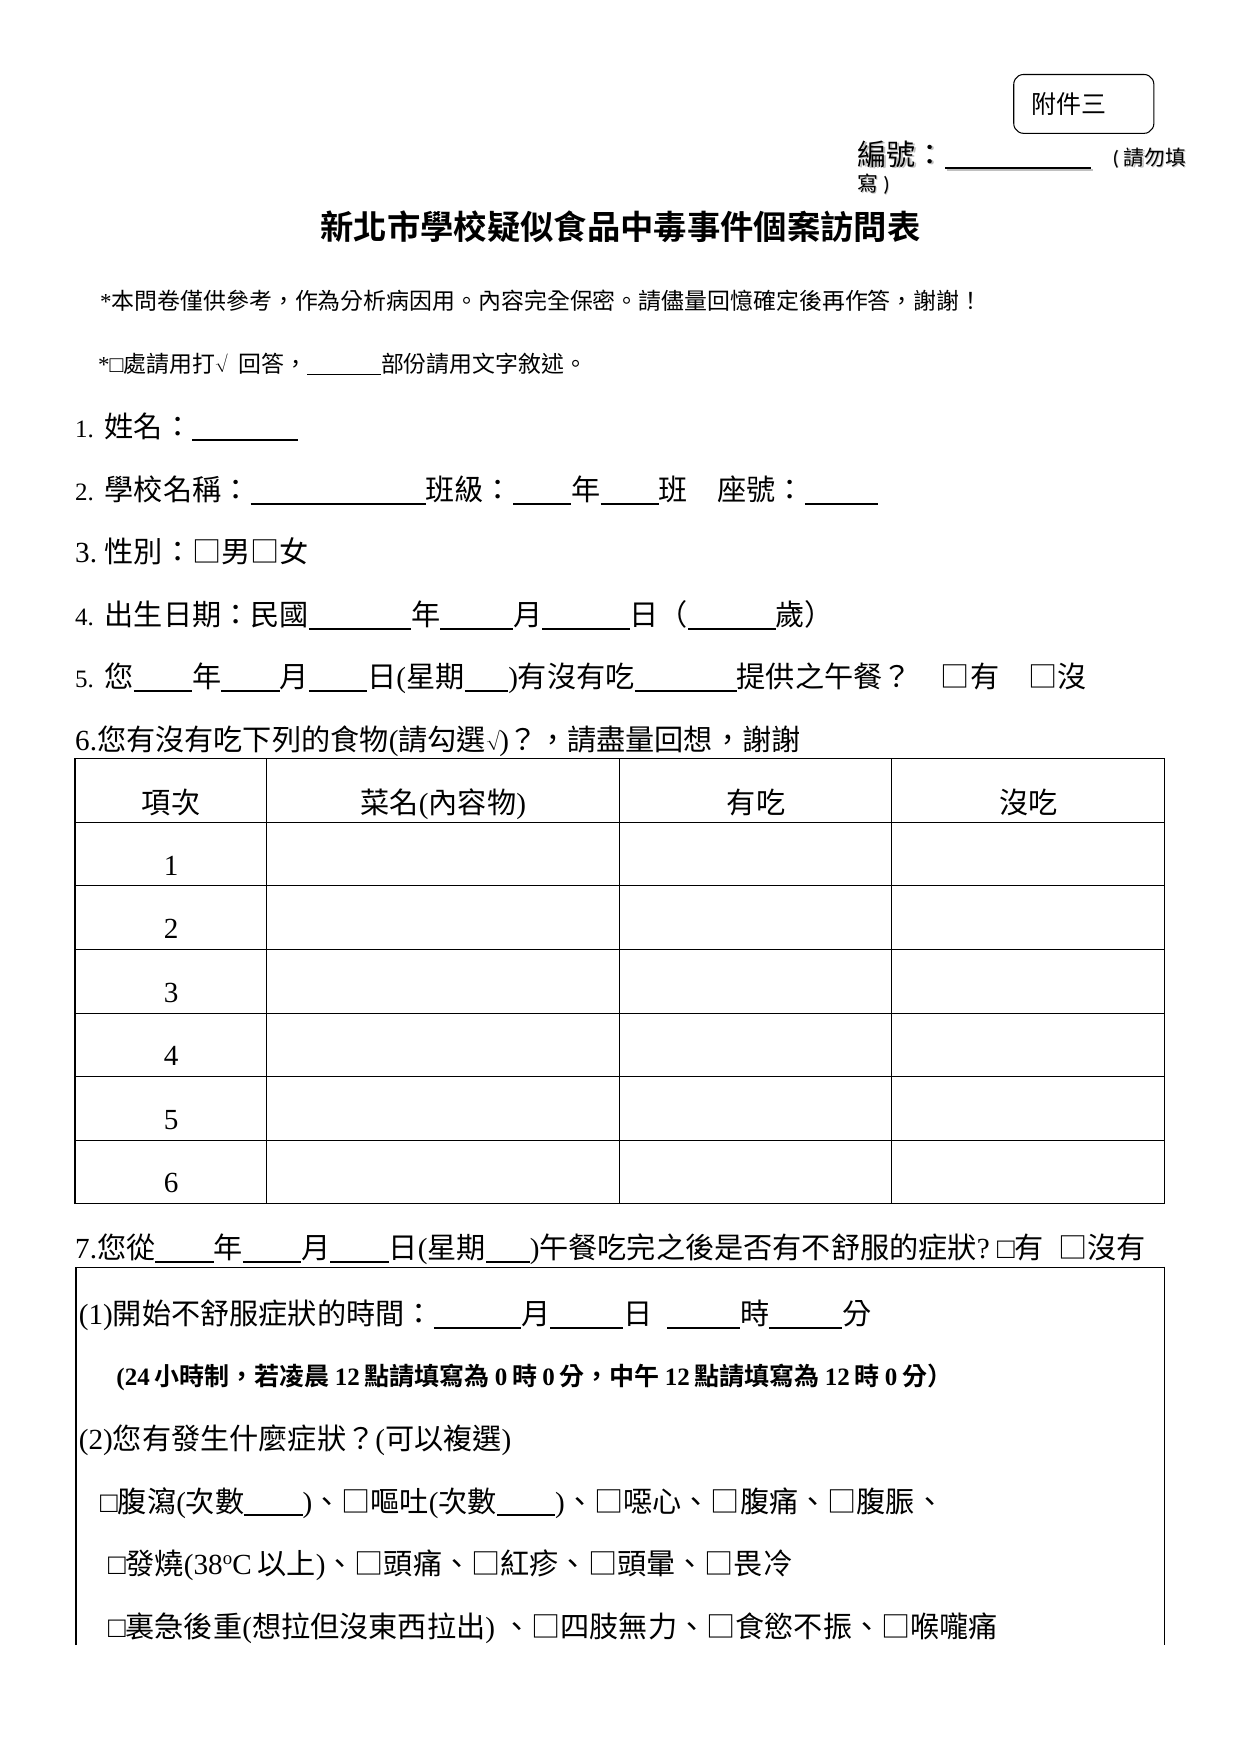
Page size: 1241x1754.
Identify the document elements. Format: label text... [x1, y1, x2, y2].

table_cell [892, 1141, 1164, 1203]
table_cell [620, 886, 891, 949]
text 新北市學校疑似食品中毒事件個案訪問表 [75, 183, 1165, 246]
list 姓名： [75, 383, 1165, 446]
list 學校名稱： 班級： 年 班 座號： [75, 446, 1165, 508]
table_cell 4 [76, 1014, 266, 1076]
text *□處請用打 回答， 部份請用文字敘述。 [75, 321, 1165, 383]
text 6.您有沒有吃下列的食物(請勾選)？，請盡量回想，謝謝 [75, 696, 1165, 758]
table_cell [267, 950, 619, 1012]
table_cell [892, 1014, 1164, 1076]
text 7.您從 年 月 日(星期 )午餐吃完之後是否有不舒服的症狀? □有 □沒有 [75, 1204, 1165, 1267]
table_cell [892, 886, 1164, 949]
table_cell [620, 950, 891, 1012]
text (24小時制，若凌晨12點請填寫為0時0分，中午12點請填寫為12時0分） [77, 1329, 1164, 1392]
table_cell 3 [76, 950, 266, 1012]
table_cell 5 [76, 1077, 266, 1139]
table_cell [620, 1141, 891, 1203]
table_cell [892, 1077, 1164, 1139]
table_cell [620, 1077, 891, 1139]
text □腹瀉(次數 )、□嘔吐(次數 )、□噁心、□腹痛、□腹脤、 [77, 1454, 1164, 1517]
list 您 年 月 日(星期 )有沒有吃 提供之午餐？ □有 □沒 [75, 633, 1165, 696]
table_cell 2 [76, 886, 266, 949]
table_cell [267, 1077, 619, 1139]
table_cell 1 [76, 823, 266, 885]
table_header 項次 [76, 759, 266, 822]
list 性別：□男□女 [75, 508, 1165, 571]
table_cell [620, 823, 891, 885]
text □裏急後重(想拉但沒東西拉出) 、□四肢無力、□食慾不振、□喉嚨痛 [77, 1579, 1164, 1645]
text *本問卷僅供參考，作為分析病因用。內容完全保密。請儘量回憶確定後再作答，謝謝！ [75, 258, 1165, 321]
table_header 菜名(內容物) [267, 759, 619, 822]
table_cell [267, 823, 619, 885]
text □發燒(38oC以上)、□頭痛、□紅疹、□頭暈、□畏冷 [77, 1517, 1164, 1579]
table_cell [892, 950, 1164, 1012]
table_cell [620, 1014, 891, 1076]
text (1)開始不舒服症狀的時間： 月 日 時 分 [77, 1268, 1164, 1329]
table_cell [892, 823, 1164, 885]
table_cell [267, 1014, 619, 1076]
table_header 有吃 [620, 759, 891, 822]
text (2)您有發生什麼症狀？(可以複選) [77, 1392, 1164, 1454]
table_cell 6 [76, 1141, 266, 1203]
list 出生日期：民國 年 月 日（ 歲） [75, 571, 1165, 633]
table_cell [267, 886, 619, 949]
table_header 沒吃 [892, 759, 1164, 822]
table_cell [267, 1141, 619, 1203]
